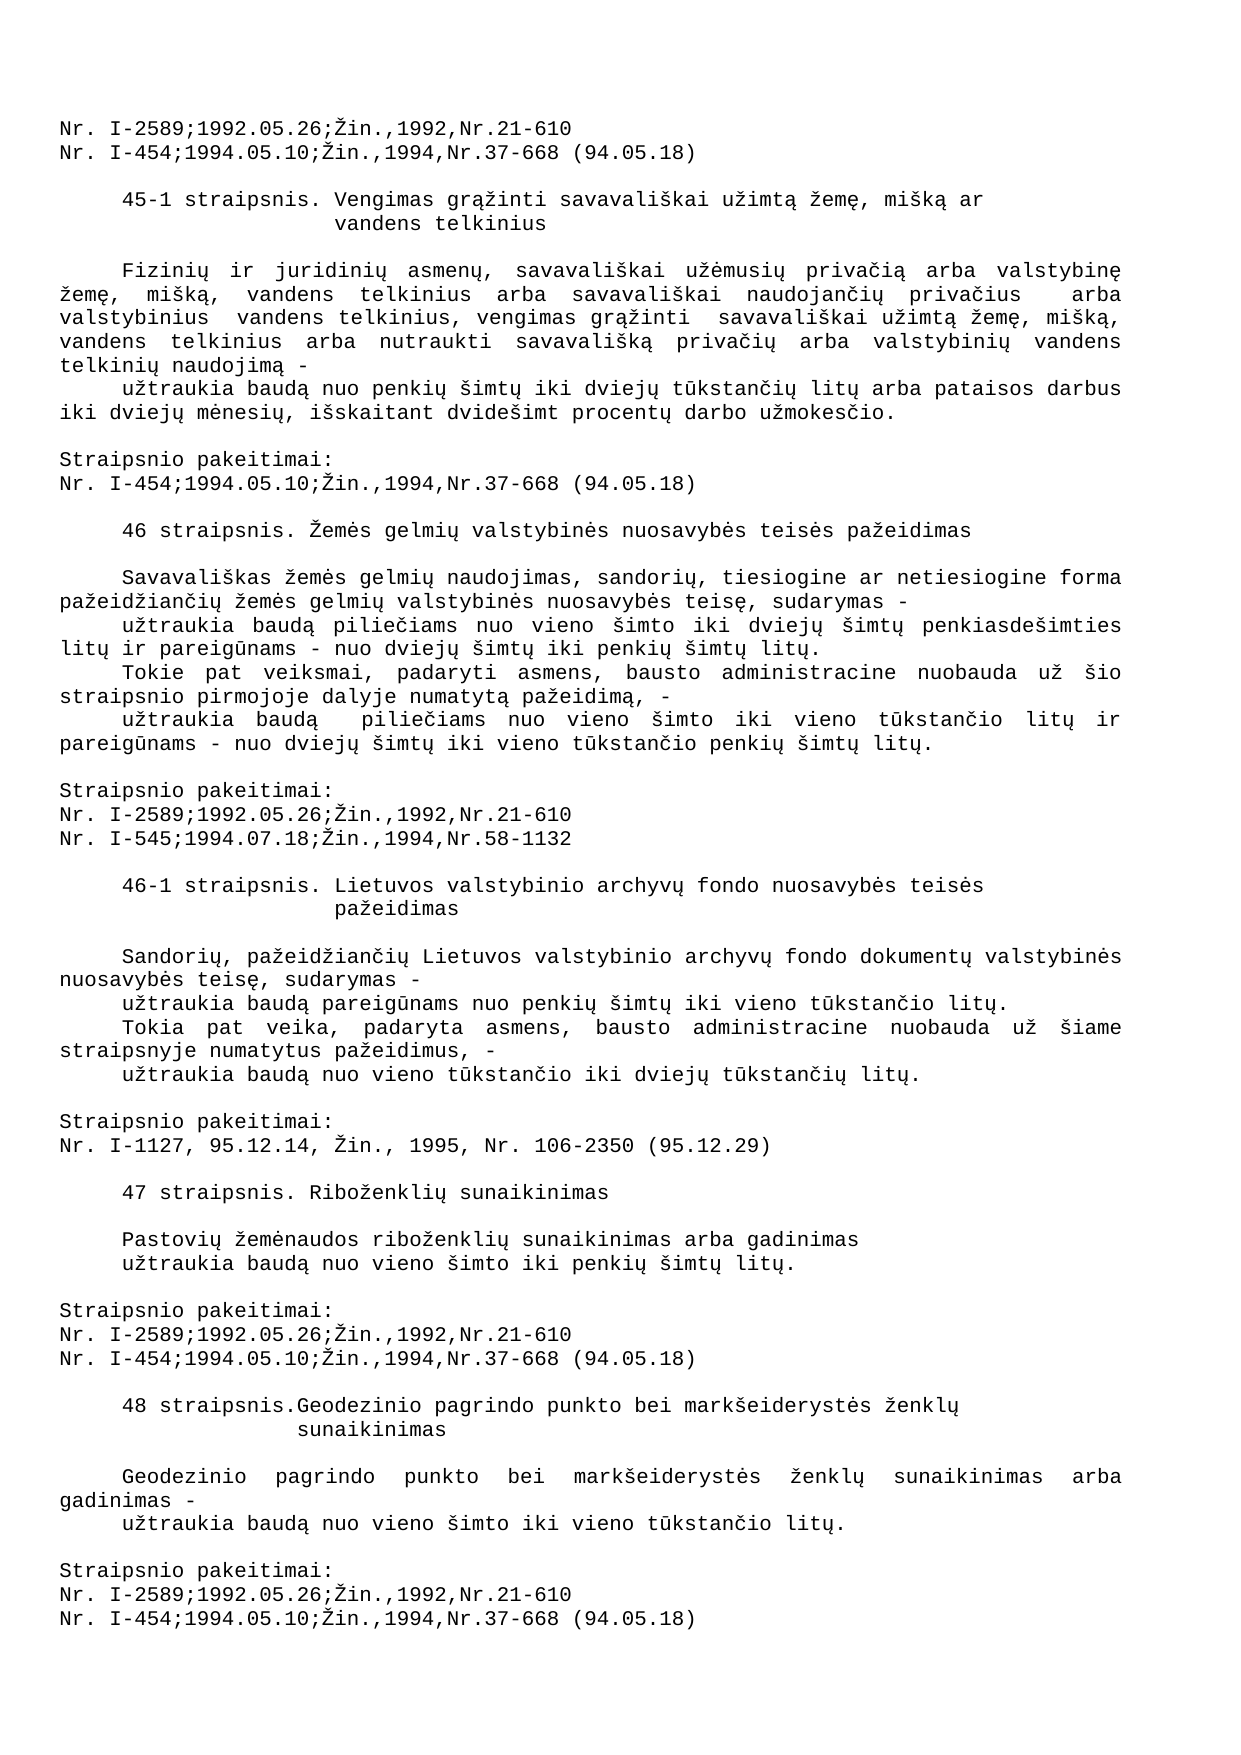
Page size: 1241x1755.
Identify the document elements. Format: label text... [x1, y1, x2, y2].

text Geodezinio pagrindo punkto bei markšeiderystės ženklų sunaikinimas arba gadinimas - [59, 1466, 1122, 1513]
text Straipsnio pakeitimai: [59, 1561, 1122, 1584]
text vandens telkinius [59, 213, 1122, 236]
text Nr. I-454;1994.05.10;Žin.,1994,Nr.37-668 (94.05.18) [59, 1608, 1122, 1631]
text Tokia pat veika, padaryta asmens, bausto administracine nuobauda už šiame straipsnyje numatytus pažeidimus, - [59, 1017, 1122, 1064]
text 46 straipsnis. Žemės gelmių valstybinės nuosavybės teisės pažeidimas [59, 520, 1122, 544]
text Nr. I-2589;1992.05.26;Žin.,1992,Nr.21-610 [59, 1584, 1122, 1608]
text Straipsnio pakeitimai: [59, 449, 1122, 473]
text Sandorių, pažeidžiančių Lietuvos valstybinio archyvų fondo dokumentų valstybinės nuosavybės teisę, sudarymas - [59, 946, 1122, 993]
text Fizinių ir juridinių asmenų, savavališkai užėmusių privačią arba valstybinę žemę, mišką, vandens telkinius arba savavališkai naudojančių privačius arba valstybinius vandens telkinius, vengimas grąžinti savavališkai užimtą žemę, mišką, vandens telkinius arba nutraukti savavališką privačių arba valstybinių vandens telkinių naudojimą - [59, 260, 1122, 378]
text užtraukia baudą nuo vieno šimto iki vieno tūkstančio litų. [59, 1513, 1122, 1537]
text Nr. I-2589;1992.05.26;Žin.,1992,Nr.21-610 [59, 118, 1122, 142]
text Tokie pat veiksmai, padaryti asmens, bausto administracine nuobauda už šio straipsnio pirmojoje dalyje numatytą pažeidimą, - [59, 662, 1122, 709]
text Nr. I-2589;1992.05.26;Žin.,1992,Nr.21-610 [59, 1324, 1122, 1348]
text užtraukia baudą nuo vieno tūkstančio iki dviejų tūkstančių litų. [59, 1064, 1122, 1088]
text 48 straipsnis.Geodezinio pagrindo punkto bei markšeiderystės ženklų [59, 1395, 1122, 1419]
text užtraukia baudą piliečiams nuo vieno šimto iki vieno tūkstančio litų ir pareigūnams - nuo dviejų šimtų iki vieno tūkstančio penkių šimtų litų. [59, 709, 1122, 757]
text užtraukia baudą piliečiams nuo vieno šimto iki dviejų šimtų penkiasdešimties litų ir pareigūnams - nuo dviejų šimtų iki penkių šimtų litų. [59, 615, 1122, 662]
text 46-1 straipsnis. Lietuvos valstybinio archyvų fondo nuosavybės teisės [59, 875, 1122, 898]
text pažeidimas [59, 898, 1122, 922]
text Straipsnio pakeitimai: [59, 1111, 1122, 1135]
text Nr. I-1127, 95.12.14, Žin., 1995, Nr. 106-2350 (95.12.29) [59, 1135, 1122, 1158]
text Nr. I-2589;1992.05.26;Žin.,1992,Nr.21-610 [59, 804, 1122, 827]
text užtraukia baudą nuo vieno šimto iki penkių šimtų litų. [59, 1253, 1122, 1277]
text 47 straipsnis. Riboženklių sunaikinimas [59, 1182, 1122, 1206]
text užtraukia baudą nuo penkių šimtų iki dviejų tūkstančių litų arba pataisos darbus iki dviejų mėnesių, išskaitant dvidešimt procentų darbo užmokesčio. [59, 378, 1122, 426]
text Savavališkas žemės gelmių naudojimas, sandorių, tiesiogine ar netiesiogine forma pažeidžiančių žemės gelmių valstybinės nuosavybės teisę, sudarymas - [59, 567, 1122, 615]
text Pastovių žemėnaudos riboženklių sunaikinimas arba gadinimas [59, 1229, 1122, 1253]
text sunaikinimas [59, 1419, 1122, 1442]
text Straipsnio pakeitimai: [59, 780, 1122, 804]
text Nr. I-454;1994.05.10;Žin.,1994,Nr.37-668 (94.05.18) [59, 473, 1122, 496]
text Nr. I-545;1994.07.18;Žin.,1994,Nr.58-1132 [59, 827, 1122, 851]
text 45-1 straipsnis. Vengimas grąžinti savavališkai užimtą žemę, mišką ar [59, 189, 1122, 213]
text Nr. I-454;1994.05.10;Žin.,1994,Nr.37-668 (94.05.18) [59, 1348, 1122, 1371]
text užtraukia baudą pareigūnams nuo penkių šimtų iki vieno tūkstančio litų. [59, 993, 1122, 1017]
text Straipsnio pakeitimai: [59, 1300, 1122, 1324]
text Nr. I-454;1994.05.10;Žin.,1994,Nr.37-668 (94.05.18) [59, 142, 1122, 165]
